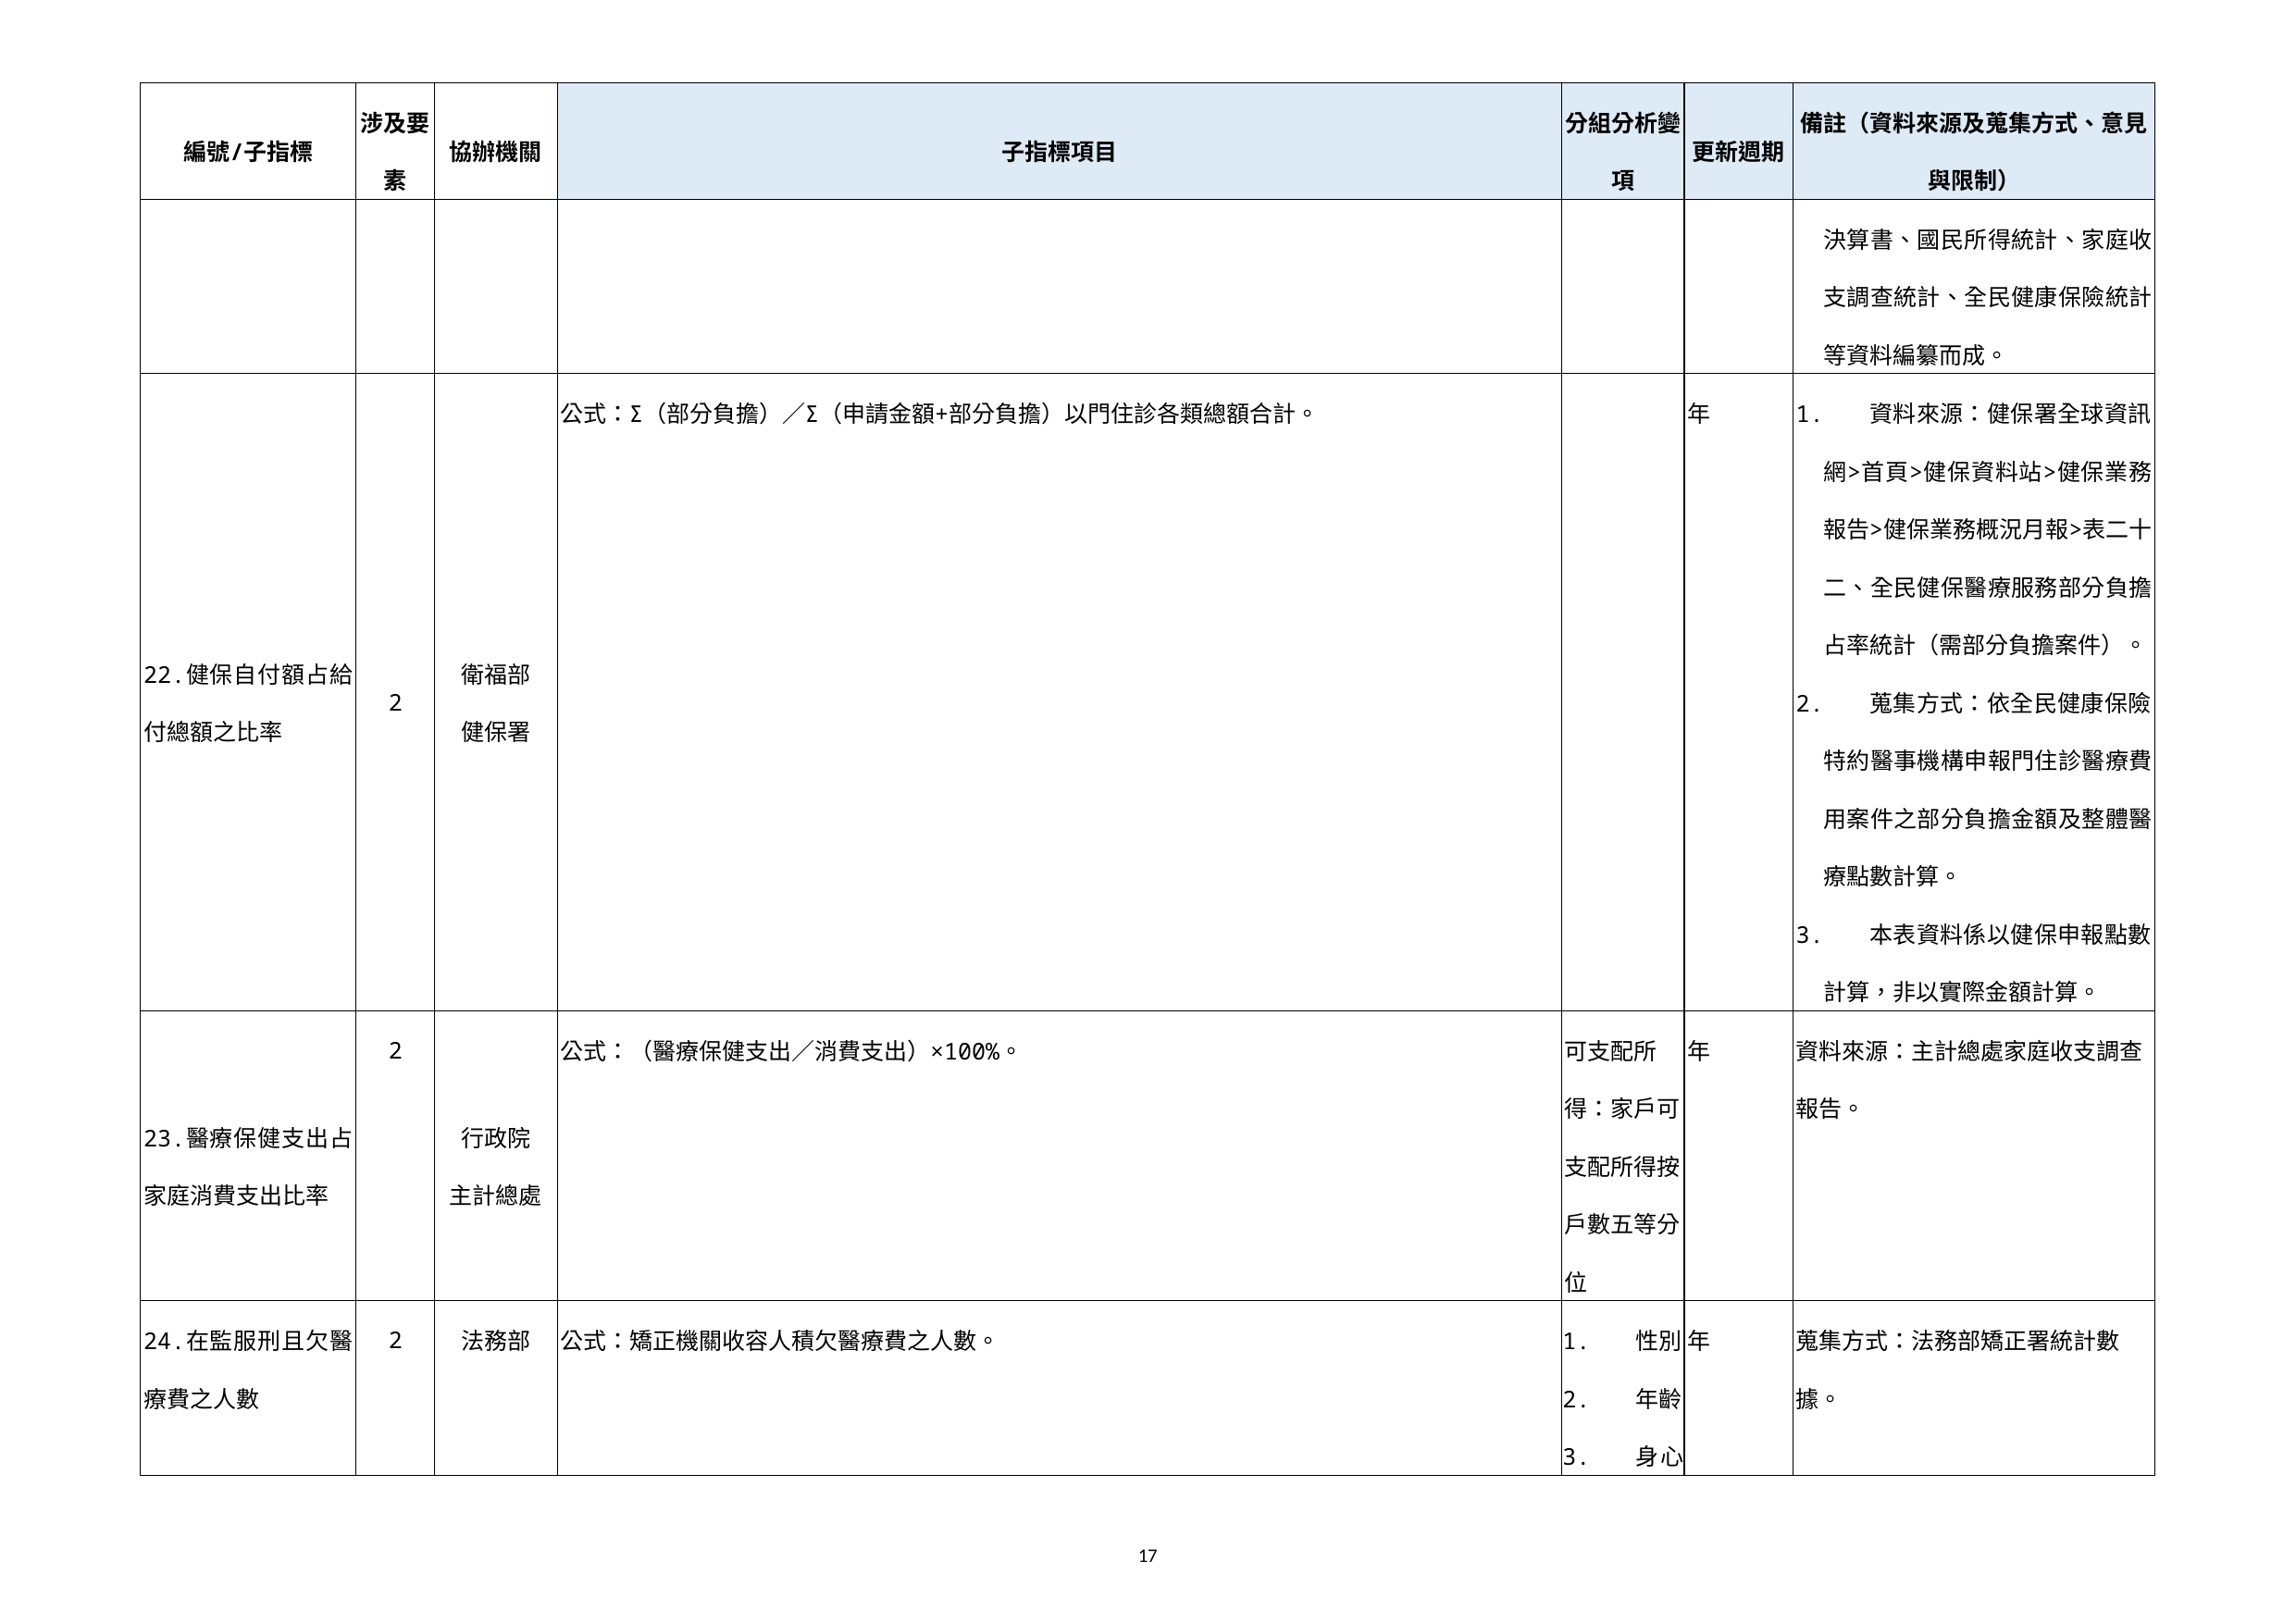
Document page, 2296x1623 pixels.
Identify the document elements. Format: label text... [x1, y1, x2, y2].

table_header 子指標項目 [558, 83, 1561, 199]
table_cell 23.醫療保健支出占家庭消費支出比率 [141, 1011, 355, 1300]
table_cell 22.健保自付額占給付總額之比率 [141, 374, 355, 1010]
table_cell [141, 200, 355, 373]
table_cell 資料來源：健保署全球資訊網>首頁>健保資料站>健保業務報告>健保業務概況月報>表二十二、全民健保醫療服務部分負擔占率統計（需部分負擔案件）。 蒐集方式：依全民健康保險特約醫事機構申報門住診醫療費用案件之部分負擔金額及整體醫療點數計算。 本表資料係以健保申報點數計算，非以實際金額計算。 [1793, 374, 2154, 1010]
table_cell 決算書、國民所得統計、家庭收支調查統計、全民健康保險統計等資料編纂而成。 [1793, 200, 2154, 373]
table_header 備註（資料來源及蒐集方式、意見與限制） [1793, 83, 2154, 199]
table_cell 可支配所得：家戶可支配所得按戶數五等分位 [1562, 1011, 1683, 1300]
table_header 分組分析變項 [1562, 83, 1683, 199]
table_header 協辦機關 [435, 83, 557, 199]
table_cell 資料來源：主計總處家庭收支調查報告。 [1793, 1011, 2154, 1300]
table_cell 行政院 主計總處 [435, 1011, 557, 1300]
table_cell 年 [1685, 1301, 1793, 1475]
table_cell 公式：（醫療保健支出／消費支出）×100%。 [558, 1011, 1561, 1300]
table_cell 公式：Σ（部分負擔）／Σ（申請金額+部分負擔）以門住診各類總額合計。 [558, 374, 1561, 1010]
table_cell [1562, 200, 1683, 373]
table_cell 2 [356, 1301, 434, 1475]
table_header 編號/子指標 [141, 83, 355, 199]
table_cell 蒐集方式：法務部矯正署統計數據。 [1793, 1301, 2154, 1475]
table_cell [1685, 200, 1793, 373]
table_cell 法務部 [435, 1301, 557, 1475]
table_cell [1562, 374, 1683, 1010]
table_cell [435, 200, 557, 373]
table_cell 性別 年齡 身心障礙 民族 [1562, 1301, 1683, 1475]
table_cell [558, 200, 1561, 373]
table_cell 2 [356, 1011, 434, 1300]
table_cell 2 [356, 374, 434, 1010]
table_header 涉及要素 [356, 83, 434, 199]
table_cell 公式：矯正機關收容人積欠醫療費之人數。 [558, 1301, 1561, 1475]
table_cell 衛福部 健保署 [435, 374, 557, 1010]
table_cell 年 [1685, 1011, 1793, 1300]
table_cell 年 [1685, 374, 1793, 1010]
table_cell [356, 200, 434, 373]
table_cell 24.在監服刑且欠醫療費之人數 [141, 1301, 355, 1475]
table_header 更新週期 [1685, 83, 1793, 199]
